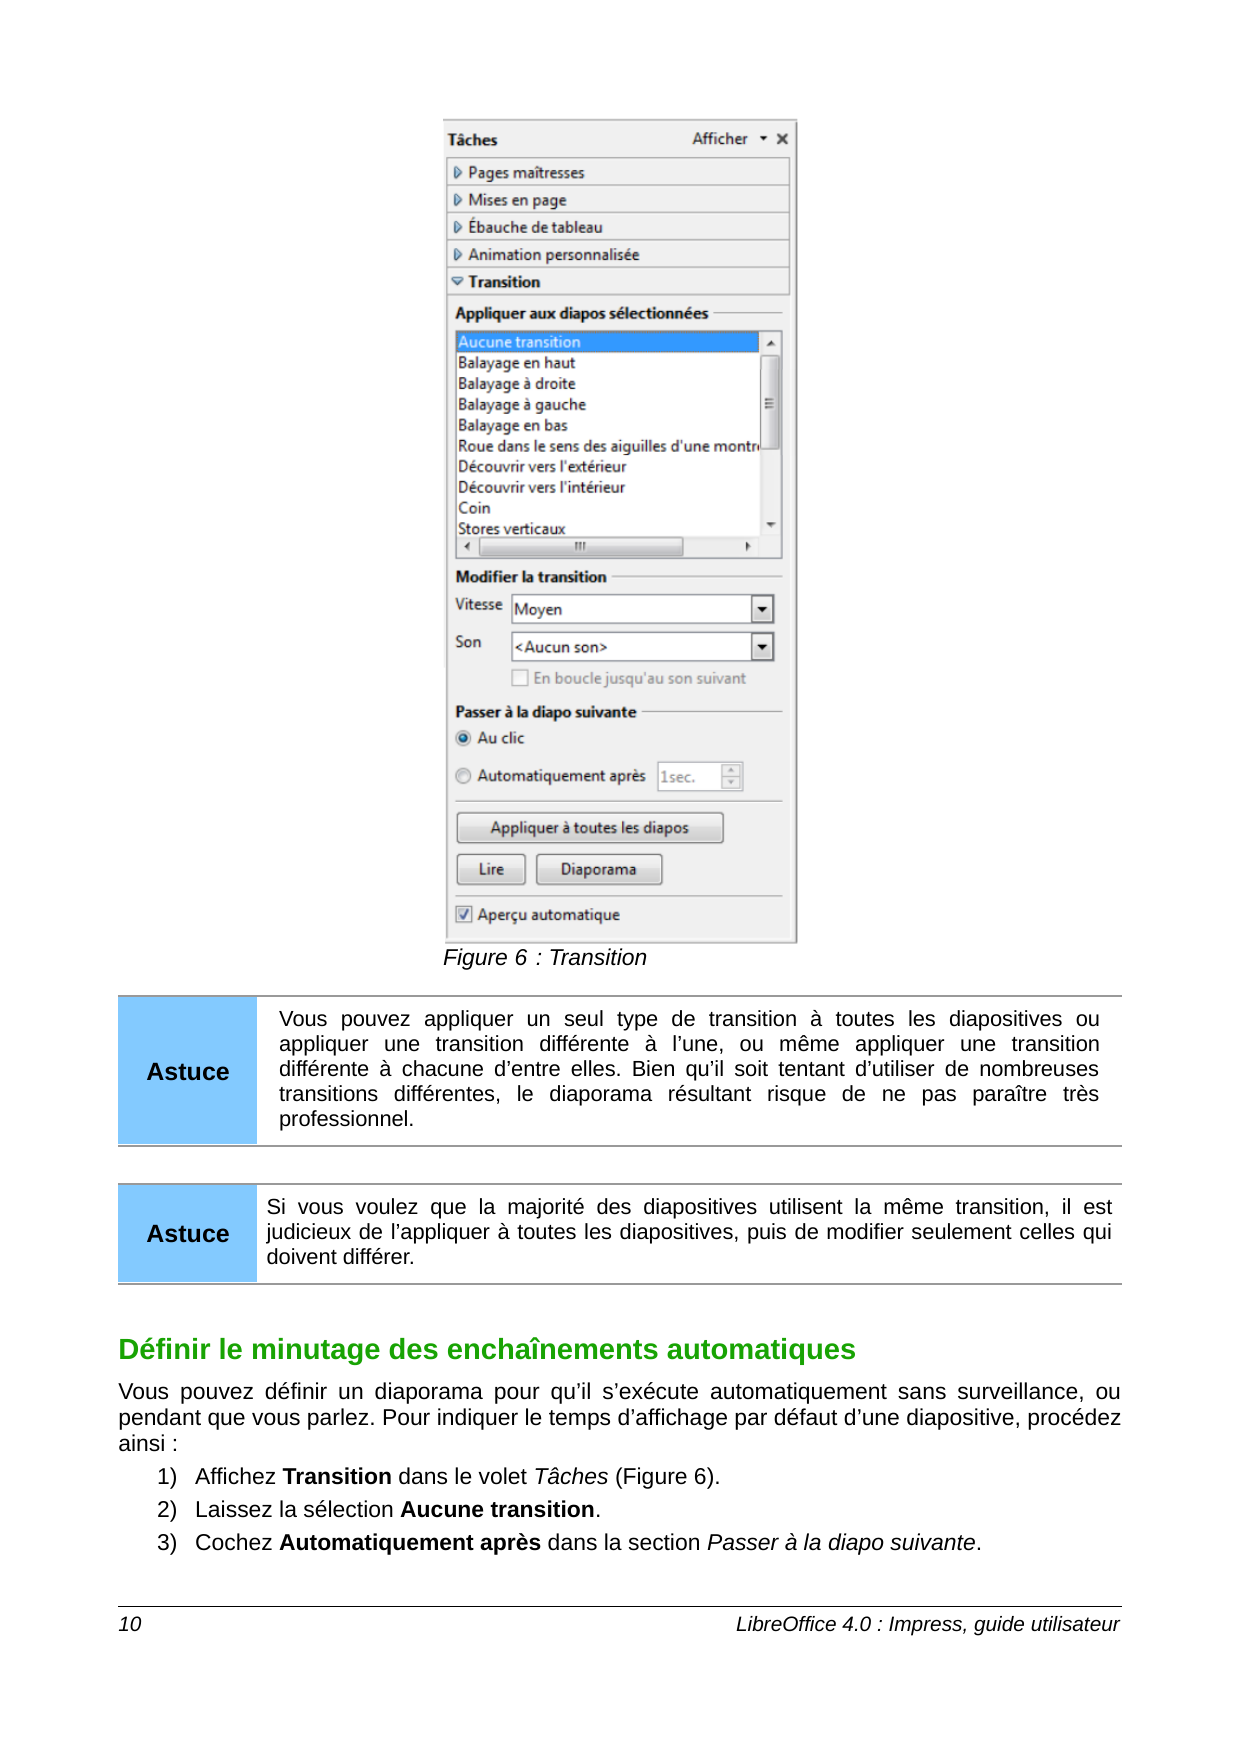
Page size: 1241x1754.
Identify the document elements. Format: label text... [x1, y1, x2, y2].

list Laissez la sélection Aucune transition. [177, 1496, 1122, 1522]
list Affichez Transition dans le volet Tâches (Figure 6). [177, 1463, 1122, 1489]
subtitle Définir le minutage des enchaînements automatiques [118, 1332, 1122, 1365]
table_header Vous pouvez appliquer un seul type de transition à toutes les diapositives ou appliquer une transition différente à l’une, ou même appliquer une transition différente à chacune d’entre elles. Bien qu’il soit tentant d’utiliser de nombreuses transitions différentes, le diaporama résultant risque de ne pas paraître très professionnel. [258, 997, 1122, 1144]
table_header Astuce [118, 1185, 257, 1282]
table_header Astuce [118, 997, 257, 1144]
table_header Si vous voulez que la majorité des diapositives utilisent la même transition, il est judicieux de l’appliquer à toutes les diapositives, puis de modifier seulement celles qui doivent différer. [258, 1185, 1122, 1282]
text Figure 6 : Transition [443, 944, 797, 970]
list Vous pouvez définir un diaporama pour qu’il s’exécute automatiquement sans surveillance, ou pendant que vous parlez. Pour indiquer le temps d’affichage par défaut d’une diapositive, procédez ainsi : [118, 1378, 1122, 1457]
list Cochez Automatiquement après dans la section Passer à la diapo suivante. [177, 1528, 1122, 1555]
picture [443, 118, 798, 944]
